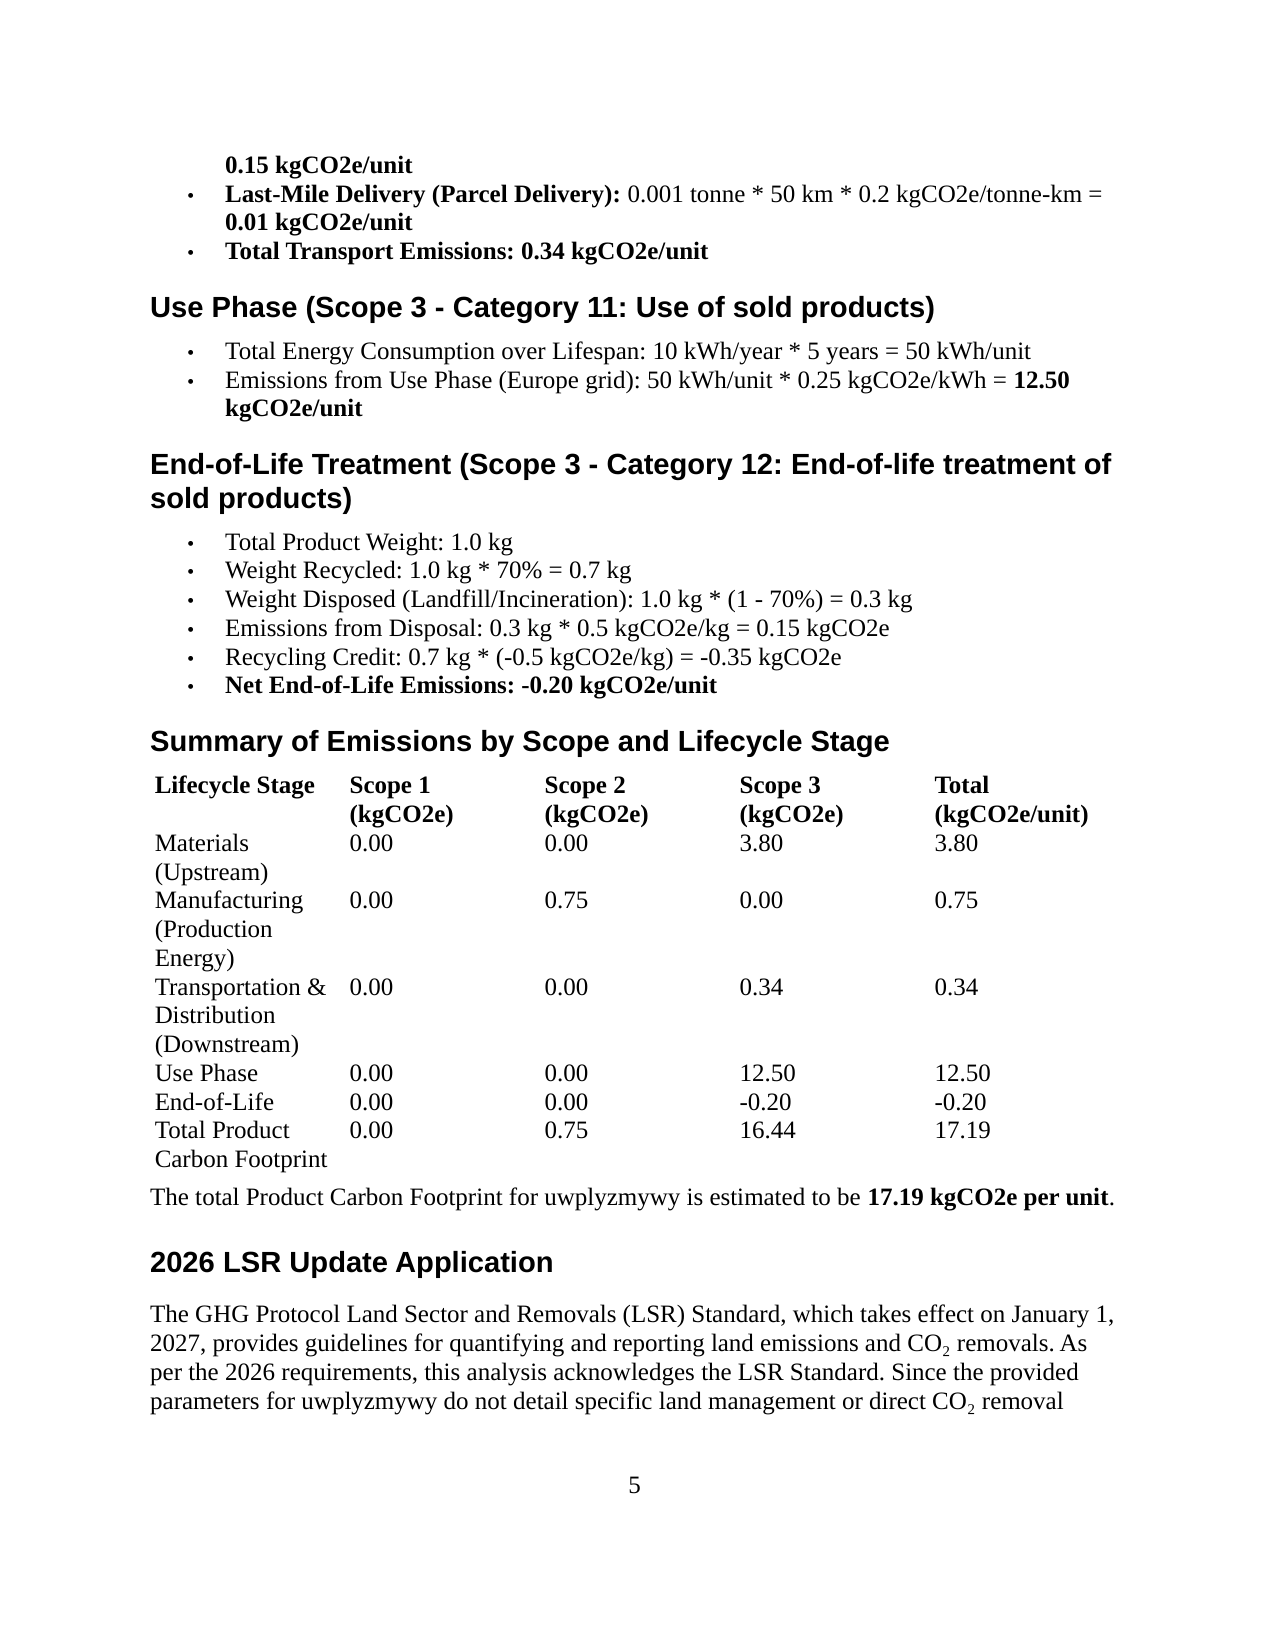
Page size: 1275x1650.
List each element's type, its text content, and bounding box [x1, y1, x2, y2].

table_cell 3.80 [930, 828, 1125, 885]
table_cell Transportation & Distribution (Downstream) [150, 972, 345, 1058]
list Total Energy Consumption over Lifespan: 10 kWh/year * 5 years = 50 kWh/unit [187, 336, 1125, 365]
list Total Transport Emissions: 0.34 kgCO2e/unit [187, 236, 1125, 265]
table_cell 0.00 [540, 828, 735, 885]
subtitle Summary of Emissions by Scope and Lifecycle Stage [150, 724, 1125, 758]
list Emissions from Disposal: 0.3 kg * 0.5 kgCO2e/kg = 0.15 kgCO2e [187, 613, 1125, 642]
text The total Product Carbon Footprint for uwplyzmywy is estimated to be 17.19 kgCO2e per unit. [150, 1182, 1125, 1211]
table_cell 16.44 [735, 1115, 930, 1173]
table_cell 0.00 [345, 828, 540, 885]
table_cell 0.00 [735, 885, 930, 972]
table_header Scope 3 (kgCO2e) [735, 770, 930, 828]
subtitle Use Phase (Scope 3 - Category 11: Use of sold products) [150, 290, 1125, 323]
table_cell 0.00 [540, 1058, 735, 1087]
table_cell Total Product Carbon Footprint [150, 1115, 345, 1173]
table_cell 0.34 [930, 972, 1125, 1058]
list Recycling Credit: 0.7 kg * (-0.5 kgCO2e/kg) = -0.35 kgCO2e [187, 642, 1125, 671]
table_cell 0.00 [345, 1087, 540, 1115]
table_cell 0.00 [540, 972, 735, 1058]
list Net End-of-Life Emissions: -0.20 kgCO2e/unit [187, 671, 1125, 699]
table_cell 17.19 [930, 1115, 1125, 1173]
table_cell 0.00 [540, 1087, 735, 1115]
table_cell 12.50 [735, 1058, 930, 1087]
table_cell -0.20 [735, 1087, 930, 1115]
table_cell 0.75 [930, 885, 1125, 972]
table_header Lifecycle Stage [150, 770, 345, 828]
table_cell 0.75 [540, 885, 735, 972]
list 0.15 kgCO2e/unit [187, 150, 1125, 179]
table_cell Use Phase [150, 1058, 345, 1087]
table_cell -0.20 [930, 1087, 1125, 1115]
table_header Scope 2 (kgCO2e) [540, 770, 735, 828]
list Weight Disposed (Landfill/Incineration): 1.0 kg * (1 - 70%) = 0.3 kg [187, 584, 1125, 613]
table_cell 12.50 [930, 1058, 1125, 1087]
table_cell End-of-Life [150, 1087, 345, 1115]
list Last-Mile Delivery (Parcel Delivery): 0.001 tonne * 50 km * 0.2 kgCO2e/tonne-km = 0.01 kgCO2e/unit [187, 179, 1125, 236]
list Emissions from Use Phase (Europe grid): 50 kWh/unit * 0.25 kgCO2e/kWh = 12.50 kgCO2e/unit [187, 365, 1125, 422]
subtitle End-of-Life Treatment (Scope 3 - Category 12: End-of-life treatment of sold products) [150, 447, 1125, 514]
table_cell 0.00 [345, 1058, 540, 1087]
table_cell 0.34 [735, 972, 930, 1058]
table_cell 0.00 [345, 1115, 540, 1173]
list Weight Recycled: 1.0 kg * 70% = 0.7 kg [187, 556, 1125, 584]
table_cell 0.75 [540, 1115, 735, 1173]
table_cell 3.80 [735, 828, 930, 885]
table_header Scope 1 (kgCO2e) [345, 770, 540, 828]
subtitle 2026 LSR Update Application [150, 1244, 1125, 1278]
text The GHG Protocol Land Sector and Removals (LSR) Standard, which takes effect on January 1, 2027, provides guidelines for quantifying and reporting land emissions and CO₂ removals. As per the 2026 requirements, this analysis acknowledges the LSR Standard. Since the provided parameters for uwplyzmywy do not detail specific land management or direct CO₂ removal [150, 1299, 1125, 1414]
list Total Product Weight: 1.0 kg [187, 527, 1125, 556]
table_cell 0.00 [345, 885, 540, 972]
table_cell Materials (Upstream) [150, 828, 345, 885]
table_cell 0.00 [345, 972, 540, 1058]
table_cell Manufacturing (Production Energy) [150, 885, 345, 972]
table_header Total (kgCO2e/unit) [930, 770, 1125, 828]
